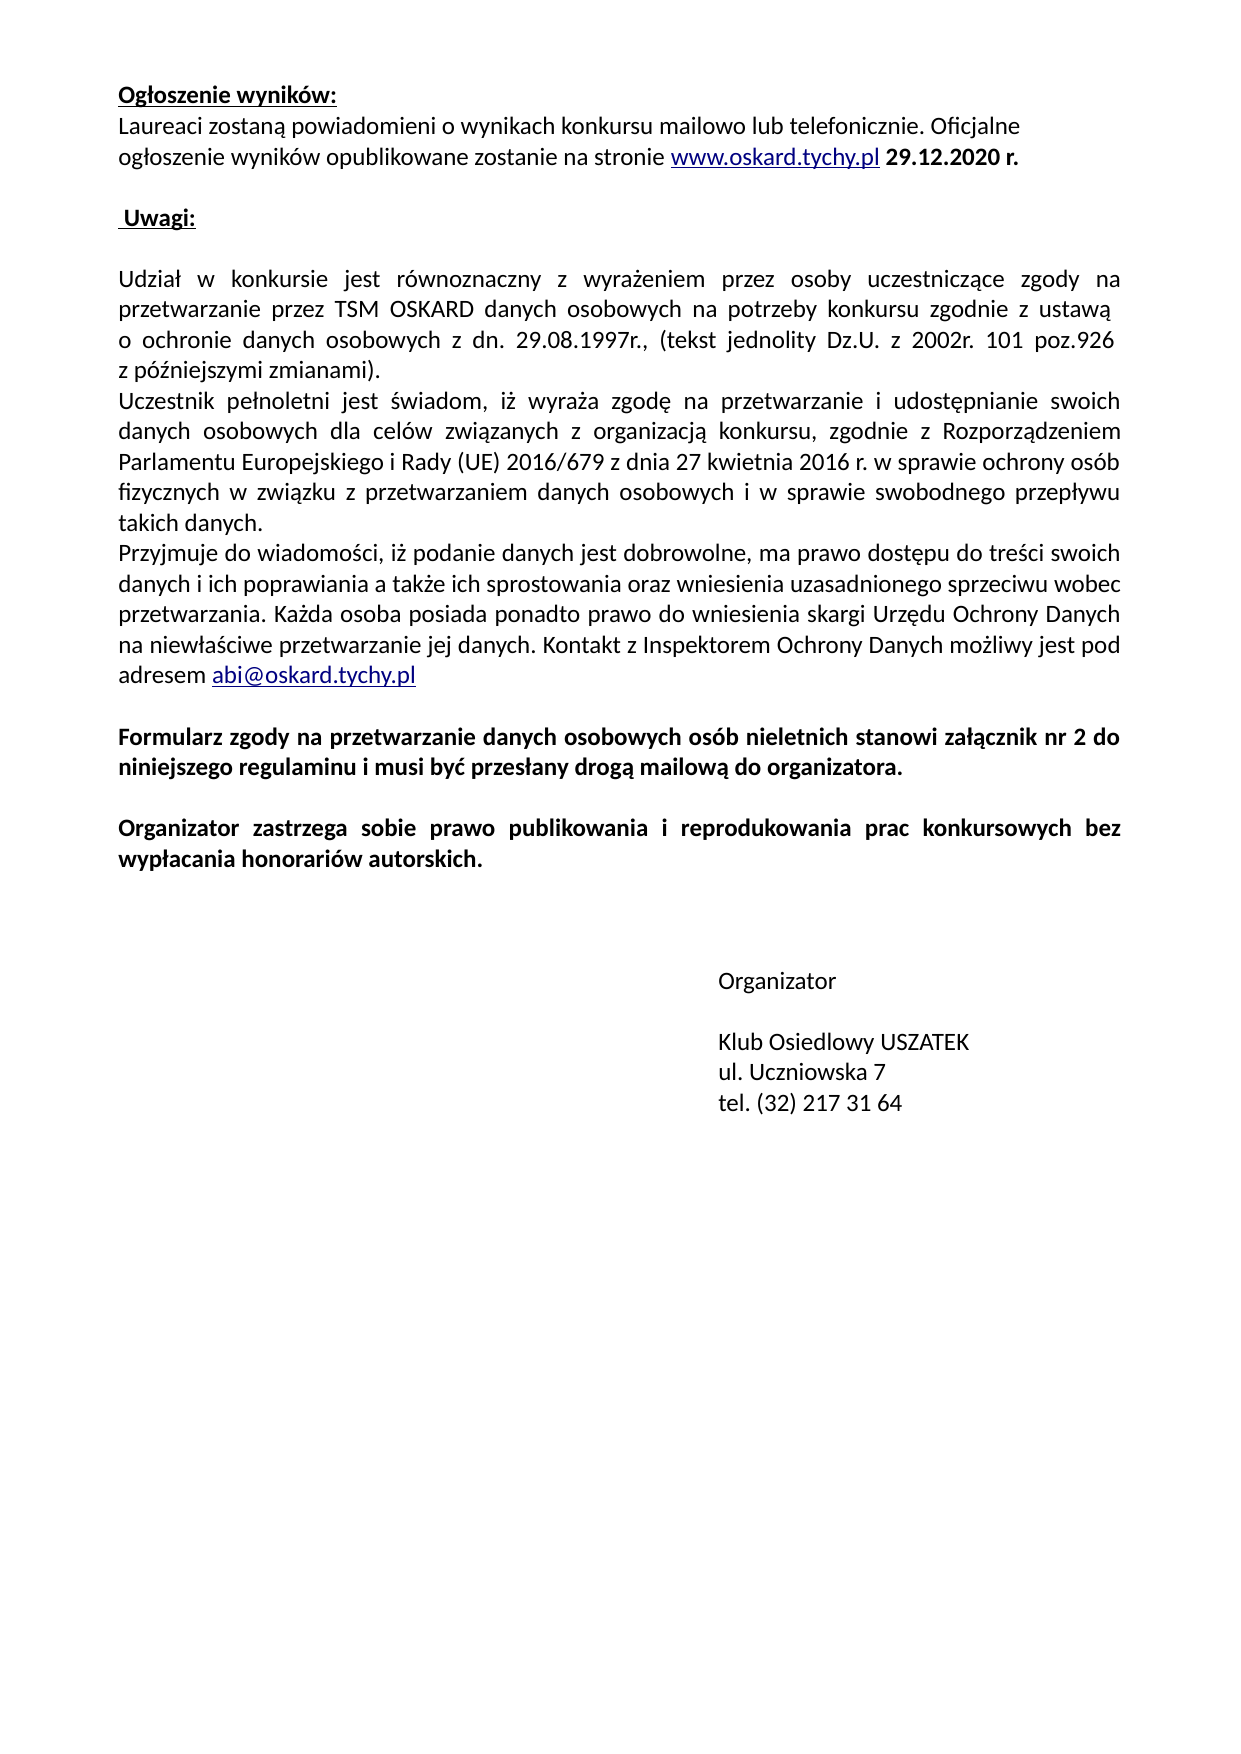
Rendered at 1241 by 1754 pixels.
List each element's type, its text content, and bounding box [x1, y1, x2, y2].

text Udział w konkursie jest równoznaczny z wyrażeniem przez osoby uczestniczące zgody na przetwarzanie przez TSM OSKARD danych osobowych na potrzeby konkursu zgodnie z ustawą o ochronie danych osobowych z dn. 29.08.1997r., (tekst jednolity Dz.U. z 2002r. 101 poz.926 z późniejszymi zmianami). [118, 263, 1122, 385]
text Laureaci zostaną powiadomieni o wynikach konkursu mailowo lub telefonicznie. Oficjalne ogłoszenie wyników opublikowane zostanie na stronie www.oskard.tychy.pl 29.12.2020 r. [118, 110, 1122, 171]
text Przyjmuje do wiadomości, iż podanie danych jest dobrowolne, ma prawo dostępu do treści swoich danych i ich poprawiania a także ich sprostowania oraz wniesienia uzasadnionego sprzeciwu wobec przetwarzania. Każda osoba posiada ponadto prawo do wniesienia skargi Urzędu Ochrony Danych na niewłaściwe przetwarzanie jej danych. Kontakt z Inspektorem Ochrony Danych możliwy jest pod adresem abi@oskard.tychy.pl [118, 537, 1122, 690]
text ul. Uczniowska 7 [643, 1056, 1122, 1087]
text Formularz zgody na przetwarzanie danych osobowych osób nieletnich stanowi załącznik nr 2 do niniejszego regulaminu i musi być przesłany drogą mailową do organizatora. [118, 721, 1122, 782]
text Uwagi: [118, 202, 1122, 232]
text Ogłoszenie wyników: [118, 80, 1122, 110]
text Organizator zastrzega sobie prawo publikowania i reprodukowania prac konkursowych bez wypłacania honorariów autorskich. [118, 812, 1122, 873]
text Organizator [643, 965, 1122, 995]
text tel. (32) 217 31 64 [643, 1087, 1122, 1117]
text Uczestnik pełnoletni jest świadom, iż wyraża zgodę na przetwarzanie i udostępnianie swoich danych osobowych dla celów związanych z organizacją konkursu, zgodnie z Rozporządzeniem Parlamentu Europejskiego i Rady (UE) 2016/679 z dnia 27 kwietnia 2016 r. w sprawie ochrony osób fizycznych w związku z przetwarzaniem danych osobowych i w sprawie swobodnego przepływu takich danych. [118, 385, 1122, 537]
text Klub Osiedlowy USZATEK [643, 1026, 1122, 1056]
